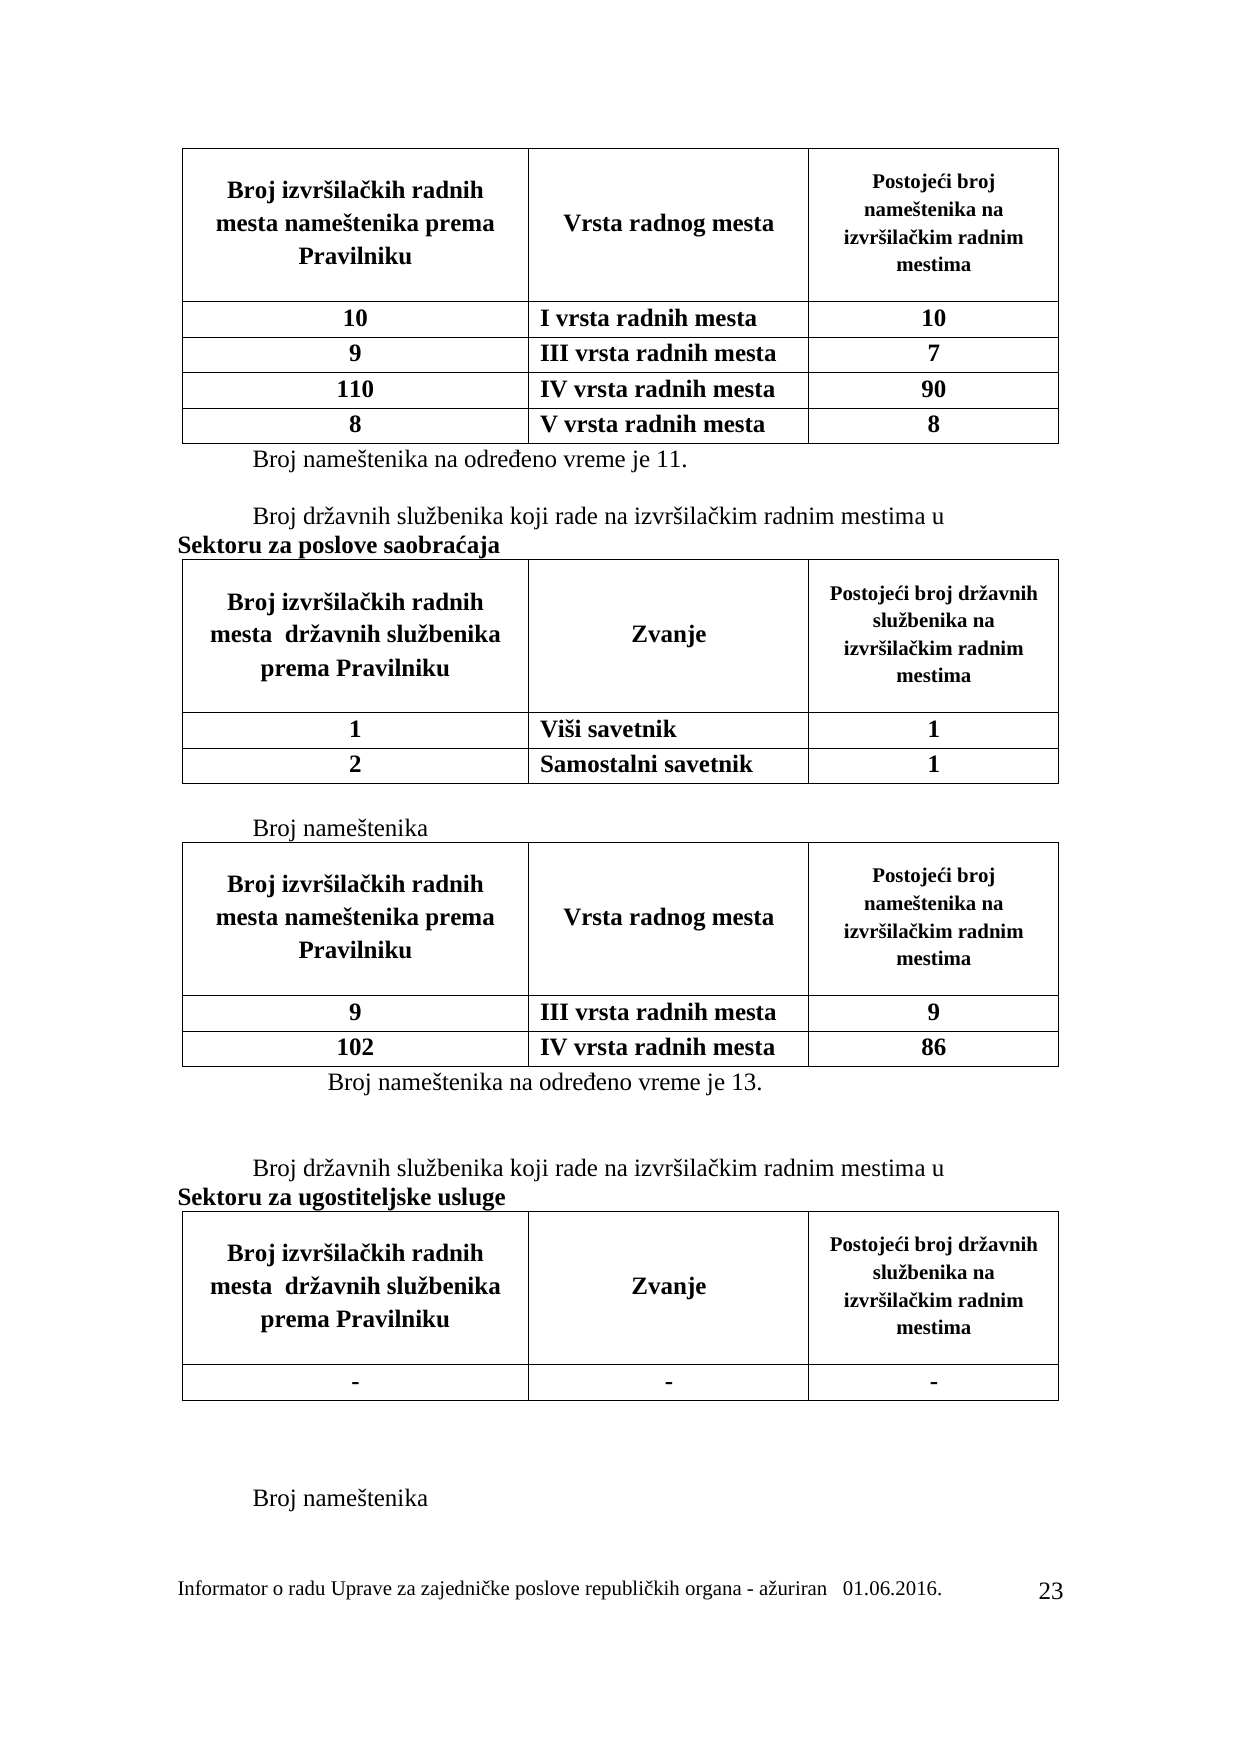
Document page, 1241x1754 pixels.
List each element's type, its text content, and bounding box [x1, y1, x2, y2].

table_cell 1 [183, 713, 528, 748]
table_header Broj izvršilačkih radnih mesta državnih službenika prema Pravilniku [183, 1212, 528, 1364]
table_cell 86 [809, 1032, 1058, 1066]
table_cell - [529, 1365, 808, 1399]
text Sektoru za poslove saobraćaja [177, 530, 1063, 559]
table_header Postojeći broj državnih službenika na izvršilačkim radnim mestima [809, 560, 1058, 712]
table_cell 1 [809, 749, 1058, 783]
table_cell 2 [183, 749, 528, 783]
table_cell - [183, 1365, 528, 1399]
table_cell V vrsta radnih mesta [529, 409, 808, 443]
table_cell 8 [809, 409, 1058, 443]
table_header Broj izvršilačkih radnih mesta nameštenika prema Pravilniku [183, 149, 528, 301]
table_header Broj izvršilačkih radnih mesta državnih službenika prema Pravilniku [183, 560, 528, 712]
text Broj državnih službenika koji rade na izvršilačkim radnim mestima u [177, 1153, 1063, 1182]
table_header Vrsta radnog mesta [529, 149, 808, 301]
table_cell Viši savetnik [529, 713, 808, 748]
table_header Postojeći broj nameštenika na izvršilačkim radnim mestima [809, 149, 1058, 301]
table_cell Samostalni savetnik [529, 749, 808, 783]
table_cell IV vrsta radnih mesta [529, 1032, 808, 1066]
table_header Broj izvršilačkih radnih mesta nameštenika prema Pravilniku [183, 843, 528, 995]
table_cell III vrsta radnih mesta [529, 338, 808, 372]
table_header Vrsta radnog mesta [529, 843, 808, 995]
table_cell 7 [809, 338, 1058, 372]
text Broj nameštenika [177, 1483, 1063, 1512]
text Broj nameštenika na određeno vreme je 11. [177, 444, 1063, 473]
table_cell 10 [183, 302, 528, 337]
table_cell - [809, 1365, 1058, 1399]
table_cell 9 [809, 996, 1058, 1031]
text Broj državnih službenika koji rade na izvršilačkim radnim mestima u [177, 501, 1063, 530]
table_cell 9 [183, 338, 528, 372]
table_cell 110 [183, 373, 528, 407]
table_cell 9 [183, 996, 528, 1031]
table_cell 90 [809, 373, 1058, 407]
table_cell III vrsta radnih mesta [529, 996, 808, 1031]
table_header Zvanje [529, 560, 808, 712]
table_cell 8 [183, 409, 528, 443]
table_cell 10 [809, 302, 1058, 337]
table_cell IV vrsta radnih mesta [529, 373, 808, 407]
table_cell 102 [183, 1032, 528, 1066]
text Broj nameštenika [177, 813, 1063, 842]
text Sektoru za ugostitelјske usluge [177, 1182, 1063, 1211]
table_header Postojeći broj državnih službenika na izvršilačkim radnim mestima [809, 1212, 1058, 1364]
table_header Zvanje [529, 1212, 808, 1364]
table_cell 1 [809, 713, 1058, 748]
table_cell I vrsta radnih mesta [529, 302, 808, 337]
text Broj nameštenika na određeno vreme je 13. [177, 1067, 1063, 1096]
table_header Postojeći broj nameštenika na izvršilačkim radnim mestima [809, 843, 1058, 995]
